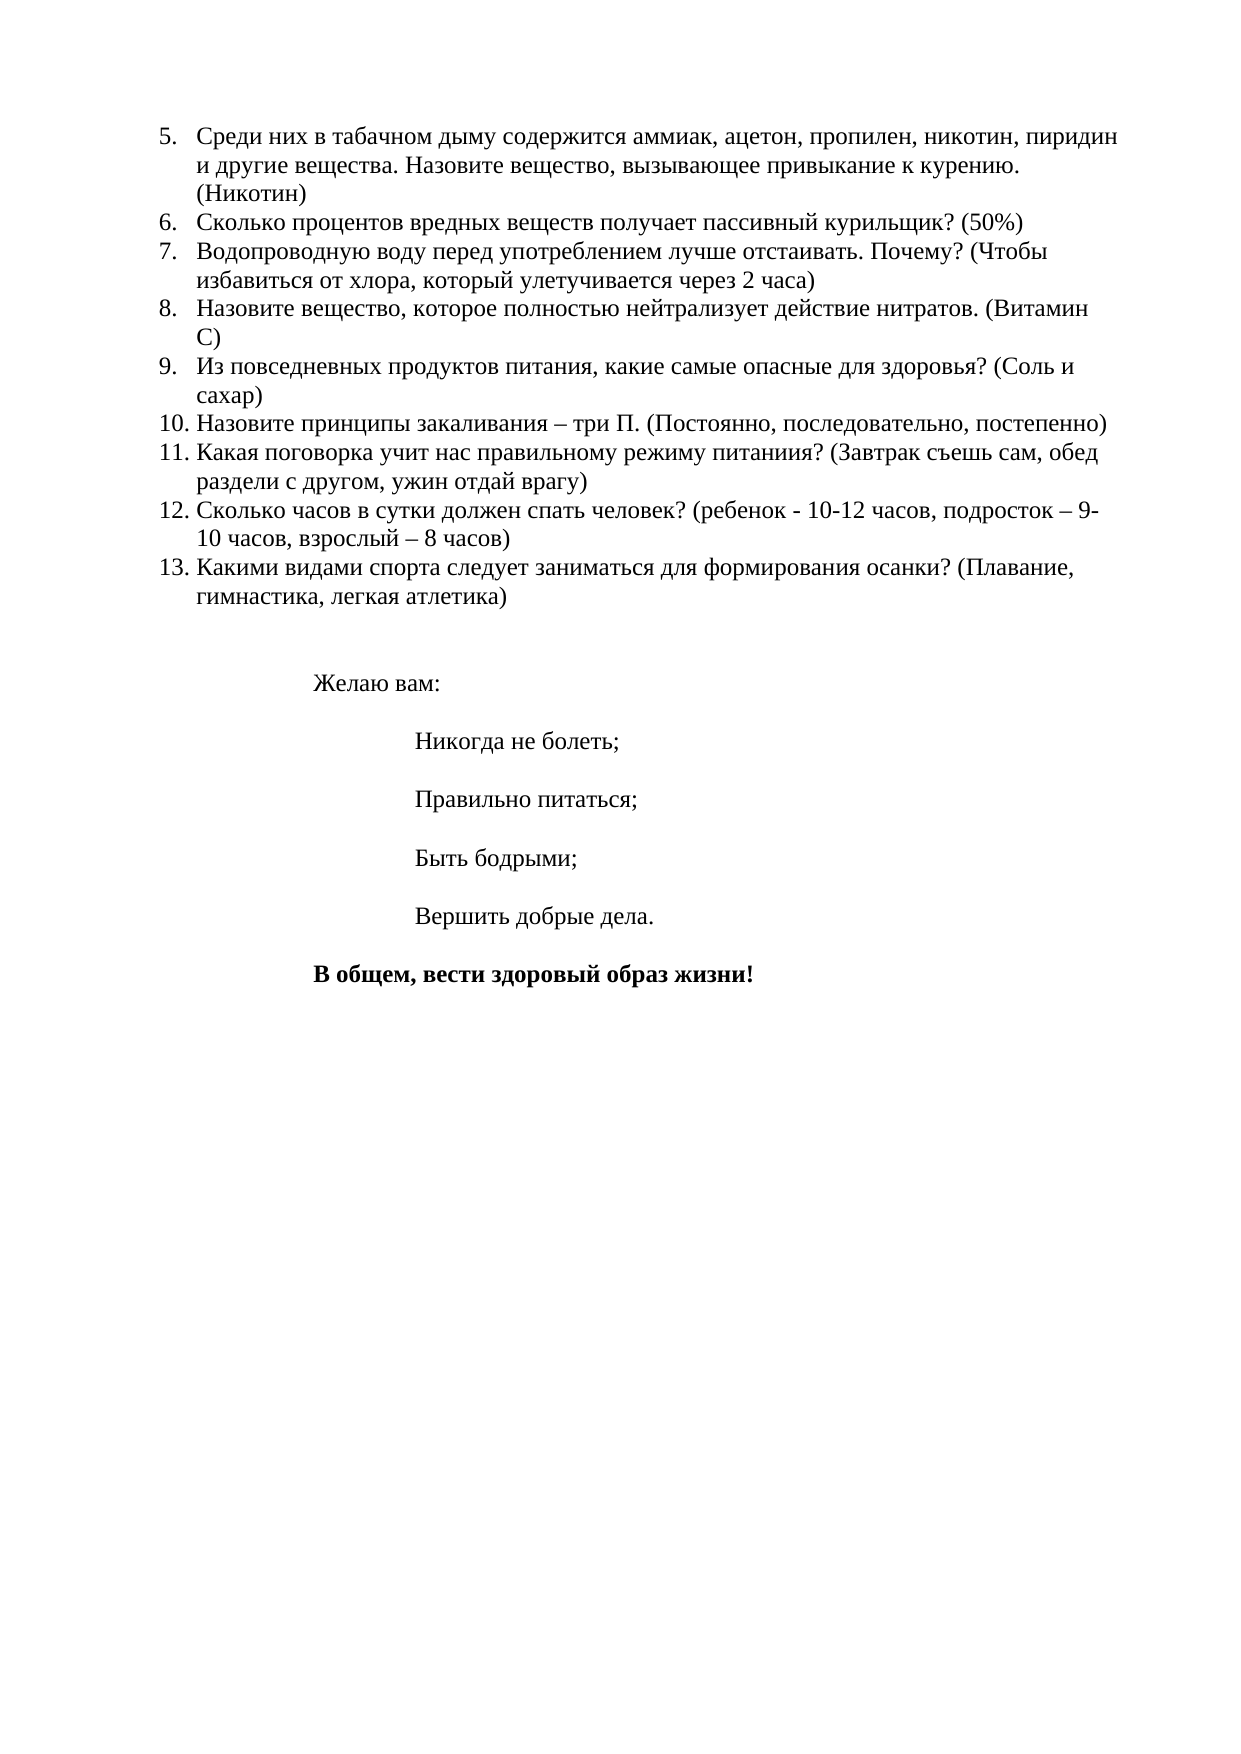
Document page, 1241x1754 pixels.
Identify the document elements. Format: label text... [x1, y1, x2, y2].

table_cell Ход классного часа. 1. Организационный момент; 2. Многие задают себе вопрос: «Как прожить, чтобы не стареть?» И себе отвечают: «Так не бывает». Каждый человек хоть чем-то, да болеет. Но почему один попадает в больницу два раза за всю жизнь, а другой чуть ли не каждый месяц? Уже давно установлено, что за здоровьем надо следить с детства. Давайте проведем небольшое тестирование о своем здоровье, вам предлагается перечень утверждений, каждое из которых требует ответа «да» или «нет». Эта информация будет полезна, прежде всего, вам. Тест «Твое здоровье». 1. У меня часто плохой аппетит. 2. После нескольких часов работы у меня начинает болеть голова. 3. Часто выгляжу усталым и подавленным, иногда раздраженным и угрюмым. 4. Периодически у меня бывают серьезные заболевания, когда я вынужден несколько дней оставаться в постели. 5. Я почти не занимаюсь спортом. 6. В последнее время я несколько прибавил в весе. 7. У меня часто кружится голова. 8. В настоящее время я курю. 9. В детстве я перенес несколько серьезных заболеваний. 10. У меня плохой сон и неприятные ощущения утром после пробуждения. За каждый ответ «да» поставьте себе по 1 баллу и подсчитайте сумму. Результаты. 1-2 балла. Несмотря на некоторые признаки ухудшения здоровья, вы в хорошей форме. Ни в коем случае не оставляйте усилий по сохранению своего самочувствия. 3-6 баллов. Ваше отношение к своему здоровью трудно назвать нормальным, уже чувствуется, что вы его расстроили довольно основательно. 7-10 баллов. Как вы умудрились довести себя до такой степени? Удивительно, что вы еще в состоянии ходить и работать. Вам немедленно нужно свои привычки, иначе… Конечно, вы вправе не согласиться с данной интерпретацией результатов, но лучше давайте задумаемся о своем образе жизни и выделим основные правила здорового образа жизни. Чтоб мудро жизнь прожить, Знать надобно немало. Два главных правила запомни для начала: Ты лучше голодай, чем, что попало есть, И лучше будь один, чем с кем попало. Правила здорового образа жизни: 1. Правильное питание; 2. Сон; 3. Активная деятельность и активный отдых; 4. Вредные привычки. Остановимся на каждом пункте отдельно. 1. Правильное питание—основа здорового образа. Снижается заболеваемость учащихся, улучшается психологическое состояние детей, поднимается настроение, а самое главное — повышается работоспособность и интерес к учебной деятельности. После большой перемены в мусорнице лежат пустые бутылки из-под лимонада, давайте немного поговорим о том, что мы пьем? В любом случае, важно знать, что именно в газированных напитках может реально принести вред. Во-первых, это углеводы. В 0,33 л. Pepsi-Cola содержится 8 кусков сахара. Мало, кто стал бы пить такой сладкий чай или кофе. Все эти углеводы откладываются в жировые складки и способствуют развитию диабета. В диетические газировки для минимизации калорий добавляют различные подсластители. Самый опасный из них - белок аспартам. Он в 200 раз слаще сахара, вызывает аллергию, болезни желудка, нарушения работы печени, головные боли, ослабление памяти и зрения и даже припадки. Именно подсластители являются главными секретами газированной воды - они не утоляют жажду, а наоборот вызывают аппетит. Газировка содержит кислоту, которая разъедает зубную эмаль и способствует появлению кариеса. Например, в яблочном соке кислоты содержится во много раз больше. Разница только в том, что там она натуральная, хоть и разъедает эмаль зубов, но не вымывает кальций, как это делает ортофосфорная кислота (Е338). Чаще всего в газировках используется именно она. Также газировки содержат углекислый газ, который возбуждает желудочную секрецию, повышает кислотность и способствует метеоризму. Ну и разумеется кофеин. Если злоупотреблять напитком, можно получить кофеиновую зависимость или интоксикацию. Ее признаки - беспокойство, возбуждение, бессонница, желудочные боли, судороги, тахикардия и пр. В некоторых дозах кофеин может быть смертельным. Пожалуй, самое коварное в газированной воде - это тара. Алюминиевые банки помогают разносить опасные заразные болезни. В момент вскрытия банки в контакт с ее содержимым вступают различные виды стафилококков, а также бактерии-возбудители сальмонеллеза и энтероколита, жидкость разливается по крышке и вместе со всеми бактериями оказывается внутри нас. Кока-кола с успехом заменяет бытовую химию. История кока колы утверждает, что во многих штатах США дорожная полиция всегда имеет в патрульной машине 2 галлона Колы, чтобы смывать кровь с шоссе после аварии. Чтобы почистить туалет, вылейте банку Колы в раковину и не смывайте в течение часа. Чтобы удалить ржавые пятна с хромированного бампера машины, потрите бампер смятым листом алюминиевой фольги, смоченным в кока коле. Чтобы удалить коррозию с батарей в автомобиле, полейте батареи банкой Колы, и коррозия исчезнет. Чтобы раскрутить заржавевший болт, смочите тряпку кока колой и обмотайте ею болт на несколько минут. Чтобы очистить одежду от загрязнения, вылейте банку кока колы на груду грязной одежды, добавьте стиральный порошок и постирайте в машине как обычно. Кола поможет избавиться от пятен. Кока кола также очистит стекла в автомобиле от дорожной пыли. О составе кока колы. Активный ингредиент кока колы - фосфорная кислота. Ее рН равен 2.8. За 4 дня он может растворить ваши ногти. Для перевозки концентрата кока колы грузовик должен быть оборудован специальными поддонами, предназначенными для высококоррозионных материалов. Дистрибьюторы кока колы уже 20 лет используют ее для очистки моторов своих грузовиков. Все еще хотите бутылочку Колы? Единственный безвредный компонент газировок - вода. Мертвая, безжизненная, дистиллированная, чтобы ее естественный вкус не нарушал вкус напитка, чтобы лимонад, производимый в любой точке земного шара, соответствовал строгому стандарту. Чтобы уменьшить вред от любой газировки, в том числе и от Pepsi, необходимо следовать простым правилам: 1. Пейте ее холодной. Разрушение эмали зубов зависит и от температуры напитка. В Америке газировки пьют больше, чем в Европе, но ее всегда подают со льдом, и повреждений зубов у американских детей меньше. 2. Пейте через трубочку, чтобы избегать контакта с банкой. 3. Ограничьтесь одним стаканом 1-2 раза в неделю. 4. Откажитесь от газировки, если страдаете ожирением, диабетом, гастритом, язвой. 5. Не давайте газировку детям до 3 лет. Теперь поговорим о беде нашего класса, это вечно валяющиеся пакетики из-под чипсов и сухариков и в довольно больших количествах, поэтому нельзя не заострить внимание на том, что мы едим? Вкусовые качества чипсов и сухариков достигаются за счет применения различных ароматизаторов (правда фирмы-производители почему-то называют их специями). Поэтому существуют всевозможные «чипсовые» и «сухариковые» разновидности, что называется, «на любителя». Существуют и чипсы без привкусов, т.е. со своим натуральным вкусом, но по статистике, большинство наших с вами соотечественников предпочитают, есть чипсы с добавками: сыром, беконом, грибами, икрой. Стоит ли сегодня говорить, что на самом деле никакой икры нет - ее вкус и запах придали чипсам с помощью ароматизаторов. Больше всего надежды, что вкус и запах получен без применения синтетических добавок, если чипсы пахнут луком или чесноком. Хотя все равно шансы невелики. Чаще всего вкус у чипсов искусственный. Тоже самое в полной мере относится и к сухарикам. В этом вам помогут убедиться знакомые буквочки «Е», указанные в составе продукта и чипсов и сухариков. Известны коды пищевых добавок, которым по воздействию на организм человека можно дать следующие характеристики: (распечатать и раздать детям) Запрещенные – Е103, Е105, Е111, Е121, Е123, Е125, Е126, Е130, Е152. Опасные – Е102, Е110, Е120, Е124, Е127. Подозрительные – Е104, Е122, Е141, Е150, Е171, Е173, Е180, Е241, Е477. Ракообразующие – Е131, Е210-217, Е240, Е330. Вызывающие расстройство кишечника – Е221-226. Вредные для кожи – Е230-232, Е239. Вызывающие нарушение давления – Е250, Е251. Провоцирующие появление сыпи – Е311, Е312. Повышающие холестерин – Е320, Е321. Вызывающие расстройство желудка – Е338-341, Е407, Е450, Е461-466 Вы хотите чипсов и сухариков, приготовленных на дешевых гидрогенизированных жирах, притрушенных огромным количеством химикатов под названием «пищевые добавки» и содержащих огромные количества канцерогена-акриламида?.. Мы поговорили с вами о неправильном питании, а теперь назовем продукты, которые полезно есть, чтобы оставаться здоровым: фрукты, овощи, рыбу, бобовые и т. д. Сейчас я буду называть полезные качества продукта, а вы угадайте, чему они принадлежат. Салат, укроп, петрушка. Зелень – хорошая профилактика инфаркта, улучшает водный баланс, благотворно влияет при малокровии, авитаминозе. Сельдерей. Древние греки и римляне не обходились без него ни в будни, ни в праздники. Высокие пищевые и целебные достоинства этого растения определяют более чем сорок вкусовых, витаминных и биологически активных веществ. Исследования американских ученых показали, что корни этого растения – идеальное средство для снижения артериального давления. Топинамбур. В клубнях этого растения витаминов С и В вдвое, а солей железа втрое больше, чем в картофельных. Особенно полезно это растение для больных диабетом, страдающих малокровием, нарушениями обмена веществ и желудочными заболеваниями. Морковь Употребление этого овоща очень полезно для зрения и для профилактики раковых заболеваний. Капуста Этот овощ улучшает обмен холестерина и является сильным антиаллергеном. Свекла А этот овощ улучшает работу кишечника, снижает артериальное давление. Наличие йода в этом корнеплоде делает ее ценным для профилактики заболевания щитовидной железы и укрепления иммунитета. Обеспечивает организм фосфором, калием, кальцием, натрием и хлором. Баклажаны Этот овощ малокалориен, зато в нем много фолиевой кислоты, а это значит, что он ускоряет вывод из организма холестерина, избытка воды и поваренной соли, усиливает способность инсулина понижать уровень сахара и способствует процессу образования эритроцитов в крови. Яблоки Обладают общеукрепляющим действием. Хороши для почек, сердечно-сосудистой системы. Обмена веществ. Груши Повышают прочность капиллярных сосудов, оказывают противосклеротическое действие, способствует выведению из организма воды и поваренной соли. Вишня, черешня Общеукрепляющие фрукты, полезные при малокровии. Малина Улучшает пищеварение при атеросклерозе и гипертонической болезни. Черная смородина Богата общеукрепляющим витамином С. 2. Сон очень положительно влияет на организм человека. Много споров вокруг того, сколько же надо спать человеку? Раньше утверждалось, что ребенок - 10-12 часов, подросток – 9-10 часов, взрослый – 8 часов. Сейчас многие приходят к мнению, что это все индивидуально, некоторым нужно побольше, некоторым поменьше. Но главное – человек не должен чувствовать усталость после сна и быть бодрым весь день. Я начинаю пословицу, а вы заканчиваете. Пословицы: 1. От хорошего сна … Молодеешь 2. Сон – лучшее … Лекарство 3. Выспишься - … Помолодеешь 4. Выспался – будто вновь… Родился 3. Активная деятельность и активный отдых. Статистика: сидячий образ жизни – это одна из ведущих 10-и причин смерти и инвалидности во всем мире. Дефицит физической активности – это причина 2-х миллионов смертей в год. Менее 30% молодежи ведет активный образ жизни, достаточный для того, чтобы в будущем сохранить свое здровье. 4. Вредные привычки. КУРЕНИЕ Из истории Курение табака возникло еще в глубокой древности. Высадившись на берегах Америки Колумб и его спутники увидели туземцев, которые держали во рту пучки дымящейся травы. Во Францию табак попал из Испании, его привез посол Жан Нико в подарок королеве Екатерине Медичи. От фамилии «Нико» произошло слово «никотин». Наказания В Китае, замеченного в курении ученика ожидает изнурительное наказание – тренировка на велотренажере; В конце XVI столетия в Англии за курение казнили, а головы казненных с трубкой во рту выставляли на площади; В Турции курильщиков сажали на кол; В царствование Михаила Романова за курение полагалась смертная казнь. Всех, у кого найден табак, «надобно пытать и бить на козле кнутом, пока не признается, откуда добыл…» В нашем гуманном обществе нет таких наказаний, но может быть эти картинки заставят вас задуматься стоит ли начинать (фотографии: легкое здорового человека, легкое курильщика) АЛКОГОЛИЗМ, хроническое заболевание, обусловленное систематическим употреблением спиртных напитков. Проявляется физической и психической зависимостью от алкоголя, психической и социальной деградацией, патологией внутренних органов, обмена веществ, центральной и периферической нервной системы. Нередко возникают алкогольные психозы. НАРКОМАНИЯ Официальная статистика в отношении наркомании очень тревожна. В течение последних 6 лет распространенность наркомании среди подростков увеличилась в 10 раз. Сам термин "наркомания" связан с понятием "наркотик" (от греч. narkotikos- усыпляющий). Группу наркотиков в узком смысле слова составляют так называемые опиаты – вещества, которые добывают из мака: морфин, кодеин, героин, метадон. Говоря о наркомании, мы имеем ввиду вещества, формирующие психическую зависимость от их потребления. Таким образом, в настоящее время термин "наркотическое вещество" (наркотик) применяется по отношению к тем ядам или веществам, которые способны вызвать эйфоризирующее, снотворное, болеутоляющее или возбуждающее действие. Согласно международному принятому определению, наркомания - это нарушение психики, заключающееся в сильном желании принять определённое вещество (или вещество из определённой группы) в ущерб другим видам деятельности и упорное продолжение использования вещества несмотря на пагубные последствия. Синонимом термина наркомания является понятие "зависимость". Основные вредные факторы, действующие на человека за компьютером: · сидячее положение в течение длительного времени; · воздействие электромагнитного излучения монитора; · утомление глаз, нагрузка на зрение; · перегрузка суставов кистей; · стресс при потере информации. Сидячее положение. Казалось бы, за компьютером человек сидит в расслабленной позе, однако она является для организма вынужденной и неприятной: напряжены шея, мышцы головы, руки и плечи, отсюда остеохондроз, а у детей - сколиоз. У тех, кто много сидит, между сиденьем стула и телом образуется тепловой компресс, что ведет к застою крови в тазовых органах, как следствие - простатит и геморрой, болезни, лечение которых - процесс длительный и малоприятный. Кроме того, малоподвижный образ жизни часто приводит к ожирению. Электромагнитное излучение. Современные мониторы стали безопаснее для здоровья, но еще не полностью. А если на Вашем столе совсем старенький монитор, лучше держитесь от него подальше. Воздействие на зрение. Глаза регистрируют самую мелкую вибрацию текста или картинки, а тем более мерцание экрана. Перегрузка глаз приводит к потере остроты зрения. Плохо сказываются на зрении неудачный подбор цвета, шрифтов, компоновки окон в используемых Вами программах, неправильное расположение экрана. Перегрузка суставов кистей рук. Нервные окончания подушечек пальцев как бы разбиваются от постоянных ударов по клавишам, возникают онемение, слабость, в подушечках бегают мурашки. Это может привести к повреждению суставного и связочного аппарата кисти, а в дальнейшем заболевания кисти могут стать хроническими. Стресс при потере информации. Далеко не все пользователи регулярно делают резервные копии своей информации. А ведь и вирусы не дремлют, и винчестеры лучших фирм, бывает, ломаются, и самый опытный программист может иногда нажать не ту кнопку... В результате такого стресса случались и инфаркты. Влияние компьютера на психику. Тема, на наш взгляд, очень дискуссионная. Игромания, интернет-зависимость - насколько серьезны эти проблемы? Предлагаем вашему вниманию разные точки зрения. Работайте на компьютере и будьте здоровы! Вопросы викторины: Почему могут быть опасны для здоровья консервированные продукты? (Можно отравиться ботулином) При сжигании в городе мусора воздух загрязняется ядовитыми веществами. Назовите 4 опасных вещества. (Доиксины, канцерогены, радионуклиды, двуокись СО) Несколько приемов удаления нитратов из овощей. (Вымачивание, отваривание, маринование) Табачный дым содержит много химических соединений, веществ и элементов. Назовите их примерное количество. (4 000) Среди них в табачном дыму содержится аммиак, ацетон, пропилен, никотин, пиридин и другие вещества. Назовите вещество, вызывающее привыкание к курению. (Никотин) Сколько процентов вредных веществ получает пассивный курильщик? (50%) Водопроводную воду перед употреблением лучше отстаивать. Почему? (Чтобы избавиться от хлора, который улетучивается через 2 часа) Назовите вещество, которое полностью нейтрализует действие нитратов. (Витамин С) Из повседневных продуктов питания, какие самые опасные для здоровья? (Соль и сахар) Назовите принципы закаливания – три П. (Постоянно, последовательно, постепенно) Какая поговорка учит нас правильному режиму питаниия? (Завтрак съешь сам, обед раздели с другом, ужин отдай врагу) Сколько часов в сутки должен спать человек? (ребенок - 10-12 часов, подросток – 9-10 часов, взрослый – 8 часов) Какими видами спорта следует заниматься для формирования осанки? (Плавание, гимнастика, легкая атлетика) Желаю вам: Никогда не болеть; Правильно питаться; Быть бодрыми; Вершить добрые дела. В общем, вести здоровый образ жизни! [118, 118, 1122, 1078]
